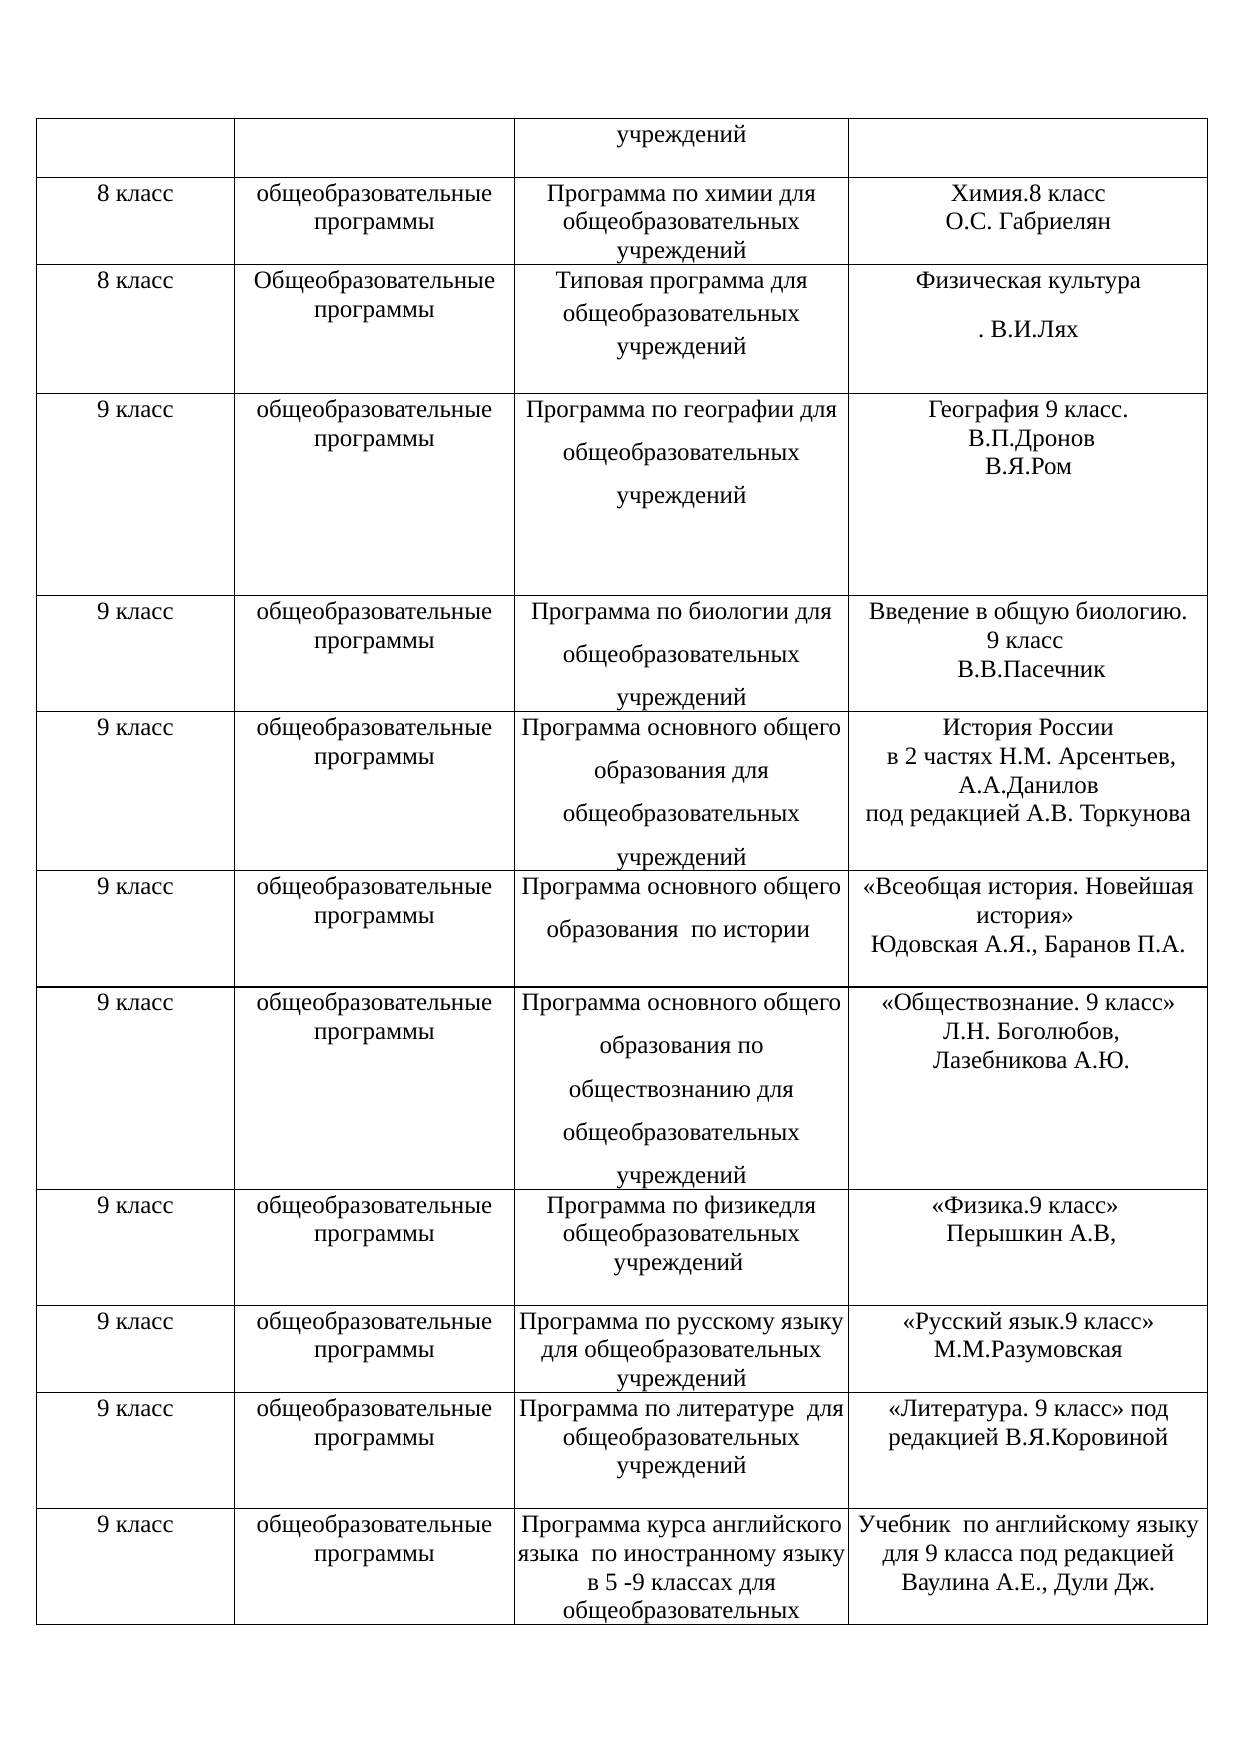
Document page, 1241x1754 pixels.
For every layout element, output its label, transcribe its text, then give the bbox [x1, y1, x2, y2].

table_cell «Литература. 9 класс» под редакцией В.Я.Коровиной [849, 1393, 1207, 1508]
table_cell Программа по географии для общеобразовательных учреждений [515, 394, 848, 595]
table_cell [1208, 1305, 1230, 1392]
table_cell Введение в общую биологию. 9 класс В.В.Пасечник [849, 596, 1207, 711]
table_cell 9 класс [37, 596, 234, 711]
table_cell [1233, 595, 1240, 711]
table_cell [1233, 870, 1240, 986]
table_cell [28, 264, 36, 393]
table_cell [1208, 264, 1230, 393]
table_cell Общеобразовательные программы [235, 265, 514, 393]
table_cell [28, 393, 36, 595]
table_cell 9 класс [37, 1190, 234, 1305]
table_cell [1208, 1508, 1230, 1624]
table_cell общеобразовательные программы [235, 1190, 514, 1305]
table_cell Программа основного общего образования для общеобразовательных учреждений [515, 712, 848, 870]
table_cell Программа по физикедля общеобразовательных учреждений [515, 1190, 848, 1305]
table_cell Программа по химии для общеобразовательных учреждений [515, 178, 848, 264]
table_cell общеобразовательные программы [235, 871, 514, 986]
table_cell [1233, 393, 1240, 595]
table_cell [28, 870, 36, 986]
table_cell [849, 119, 1207, 177]
table_cell 9 класс [37, 1306, 234, 1392]
table_cell общеобразовательные программы [235, 1306, 514, 1392]
table_cell общеобразовательные программы [235, 596, 514, 711]
table_cell [37, 119, 234, 177]
table_cell [28, 118, 36, 177]
table_cell 9 класс [37, 871, 234, 986]
table_cell Учебник по английскому языку для 9 класса под редакцией Ваулина А.Е., Дули Дж. [849, 1509, 1207, 1624]
table_cell История России в 2 частях Н.М. Арсентьев, А.А.Данилов под редакцией А.В. Торкунова [849, 712, 1207, 870]
table_cell 9 класс [37, 394, 234, 595]
table_cell [1233, 1392, 1240, 1508]
table_cell [1233, 1305, 1240, 1392]
table_cell 8 класс [37, 178, 234, 264]
table_cell 9 класс [37, 712, 234, 870]
table_cell [28, 177, 36, 264]
table_cell Типовая программа для общеобразовательных учреждений [515, 265, 848, 393]
table_cell Программа курса английского языка по иностранному языку в 5 -9 классах для общеобразовательных [515, 1509, 848, 1624]
table_cell [235, 119, 514, 177]
table_cell [1233, 264, 1240, 393]
table_cell [28, 595, 36, 711]
table_cell [1208, 1189, 1230, 1305]
table_cell [28, 1392, 36, 1508]
table_cell общеобразовательные программы [235, 712, 514, 870]
table_cell Программа по литературе для общеобразовательных учреждений [515, 1393, 848, 1508]
table_cell [1208, 870, 1230, 986]
table_cell 9 класс [37, 988, 234, 1189]
table_cell «Всеобщая история. Новейшая история» Юдовская А.Я., Баранов П.А. [849, 871, 1207, 986]
table_cell учреждений [515, 119, 848, 177]
table_cell [1233, 1508, 1240, 1624]
table_cell 8 класс [37, 265, 234, 393]
table_cell [28, 986, 36, 1189]
table_cell Программа по биологии для общеобразовательных учреждений [515, 596, 848, 711]
table_cell 9 класс [37, 1393, 234, 1508]
table_cell [28, 711, 36, 870]
table_cell [1233, 711, 1240, 870]
table_cell общеобразовательные программы [235, 988, 514, 1189]
table_cell [1208, 711, 1230, 870]
table_cell Программа основного общего образования по обществознанию для общеобразовательных учреждений [515, 988, 848, 1189]
table_cell Программа основного общего образования по истории [515, 871, 848, 986]
table_cell [1208, 1392, 1230, 1508]
table_cell [1208, 177, 1230, 264]
table_cell 9 класс [37, 1509, 234, 1624]
table_cell [1208, 393, 1230, 595]
table_cell «Физика.9 класс» Перышкин А.В, [849, 1190, 1207, 1305]
table_cell [28, 1189, 36, 1305]
table_cell [1233, 1189, 1240, 1305]
table_cell общеобразовательные программы [235, 178, 514, 264]
table_cell [28, 1508, 36, 1624]
table_cell «Русский язык.9 класс» М.М.Разумовская [849, 1306, 1207, 1392]
table_cell общеобразовательные программы [235, 1509, 514, 1624]
table_cell [1233, 118, 1240, 177]
table_cell «Обществознание. 9 класс» Л.Н. Боголюбов, Лазебникова А.Ю. [849, 988, 1207, 1189]
table_cell общеобразовательные программы [235, 1393, 514, 1508]
table_cell Программа по русскому языку для общеобразовательных учреждений [515, 1306, 848, 1392]
table_cell [1208, 118, 1230, 177]
table_cell общеобразовательные программы [235, 394, 514, 595]
table_cell Химия.8 класс О.С. Габриелян [849, 178, 1207, 264]
table_cell [1233, 986, 1240, 1189]
table_cell [1208, 986, 1230, 1189]
table_cell Физическая культура . В.И.Лях [849, 265, 1207, 393]
table_cell [1208, 595, 1230, 711]
table_cell География 9 класс. В.П.Дронов В.Я.Ром [849, 394, 1207, 595]
table_cell [1233, 177, 1240, 264]
table_cell [28, 1305, 36, 1392]
